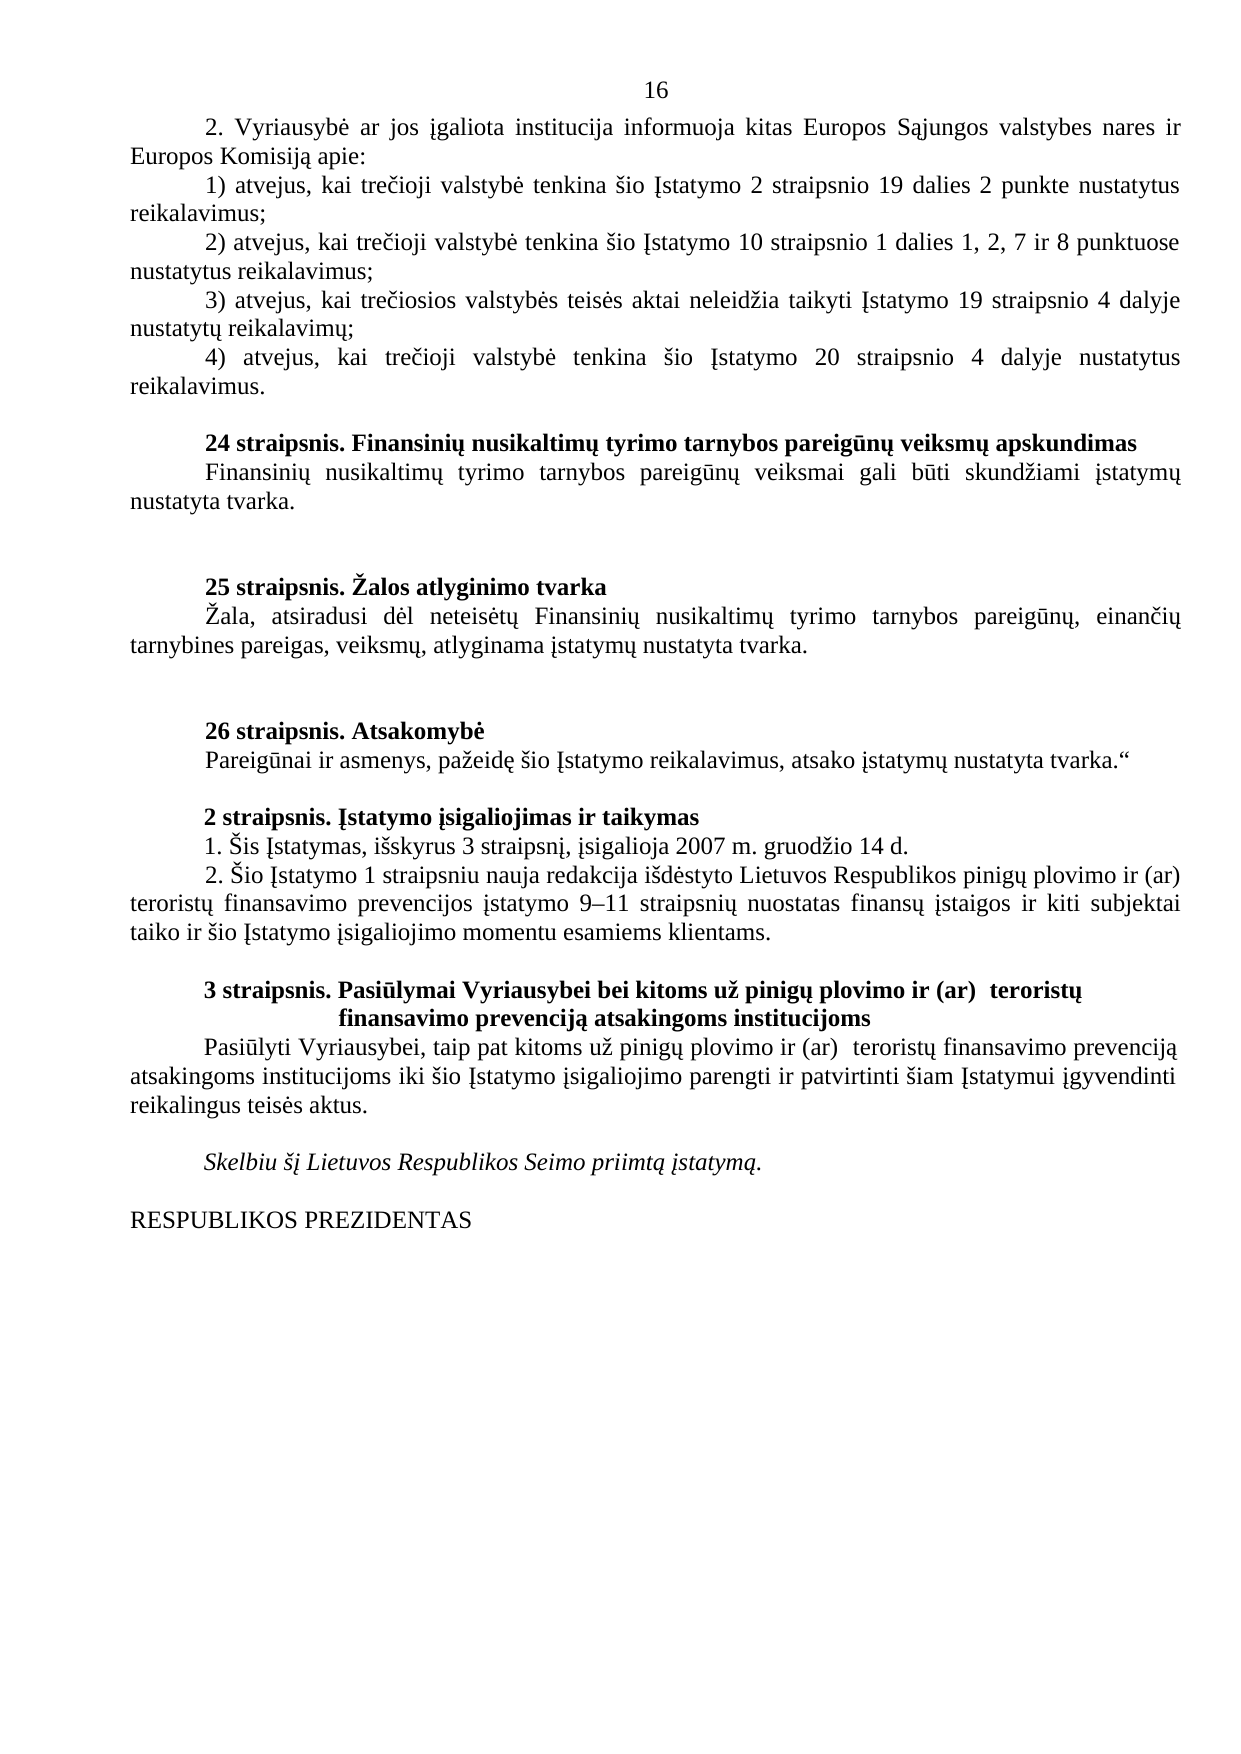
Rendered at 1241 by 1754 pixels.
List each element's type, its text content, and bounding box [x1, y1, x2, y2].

text Skelbiu šį Lietuvos Respublikos Seimo priimtą įstatymą. [130, 1147, 1182, 1176]
text 2. Vyriausybė ar jos įgaliota institucija informuoja kitas Europos Sąjungos valstybes nares ir Europos Komisiją apie: [130, 112, 1182, 170]
text Finansinių nusikaltimų tyrimo tarnybos pareigūnų veiksmai gali būti skundžiami įstatymų nustatyta tvarka. [130, 457, 1182, 515]
text Pasiūlyti Vyriausybei, taip pat kitoms už pinigų plovimo ir (ar) teroristų finansavimo prevenciją atsakingoms institucijoms iki šio Įstatymo įsigaliojimo parengti ir patvirtinti šiam Įstatymui įgyvendinti reikalingus teisės aktus. [130, 1032, 1177, 1118]
text Pareigūnai ir asmenys, pažeidę šio Įstatymo reikalavimus, atsako įstatymų nustatyta tvarka.“ [130, 745, 1182, 773]
text 24 straipsnis. Finansinių nusikaltimų tyrimo tarnybos pareigūnų veiksmų apskundimas [130, 428, 1182, 457]
text 2 straipsnis. Įstatymo įsigaliojimas ir taikymas [130, 802, 1182, 831]
text 4) atvejus, kai trečioji valstybė tenkina šio Įstatymo 20 straipsnio 4 dalyje nustatytus reikalavimus. [130, 342, 1182, 400]
text RESPUBLIKOS PREZIDENTAS [130, 1205, 1182, 1233]
text 2) atvejus, kai trečioji valstybė tenkina šio Įstatymo 10 straipsnio 1 dalies 1, 2, 7 ir 8 punktuose nustatytus reikalavimus; [130, 227, 1182, 285]
text 2. Šio Įstatymo 1 straipsniu nauja redakcija išdėstyto Lietuvos Respublikos pinigų plovimo ir (ar) teroristų finansavimo prevencijos įstatymo 9–11 straipsnių nuostatas finansų įstaigos ir kiti subjektai taiko ir šio Įstatymo įsigaliojimo momentu esamiems klientams. [130, 860, 1182, 946]
text 3 straipsnis. Pasiūlymai Vyriausybei bei kitoms už pinigų plovimo ir (ar) teroristų [130, 975, 1182, 1003]
text 26 straipsnis. Atsakomybė [130, 716, 1182, 745]
text 25 straipsnis. Žalos atlyginimo tvarka [130, 572, 1182, 601]
text 1. Šis Įstatymas, išskyrus 3 straipsnį, įsigalioja 2007 m. gruodžio 14 d. [130, 831, 1177, 860]
text 3) atvejus, kai trečiosios valstybės teisės aktai neleidžia taikyti Įstatymo 19 straipsnio 4 dalyje nustatytų reikalavimų; [130, 285, 1182, 342]
text Žala, atsiradusi dėl neteisėtų Finansinių nusikaltimų tyrimo tarnybos pareigūnų, einančių tarnybines pareigas, veiksmų, atlyginama įstatymų nustatyta tvarka. [130, 601, 1182, 658]
text 1) atvejus, kai trečioji valstybė tenkina šio Įstatymo 2 straipsnio 19 dalies 2 punkte nustatytus reikalavimus; [130, 170, 1182, 227]
text finansavimo prevenciją atsakingoms institucijoms [257, 1003, 1182, 1032]
